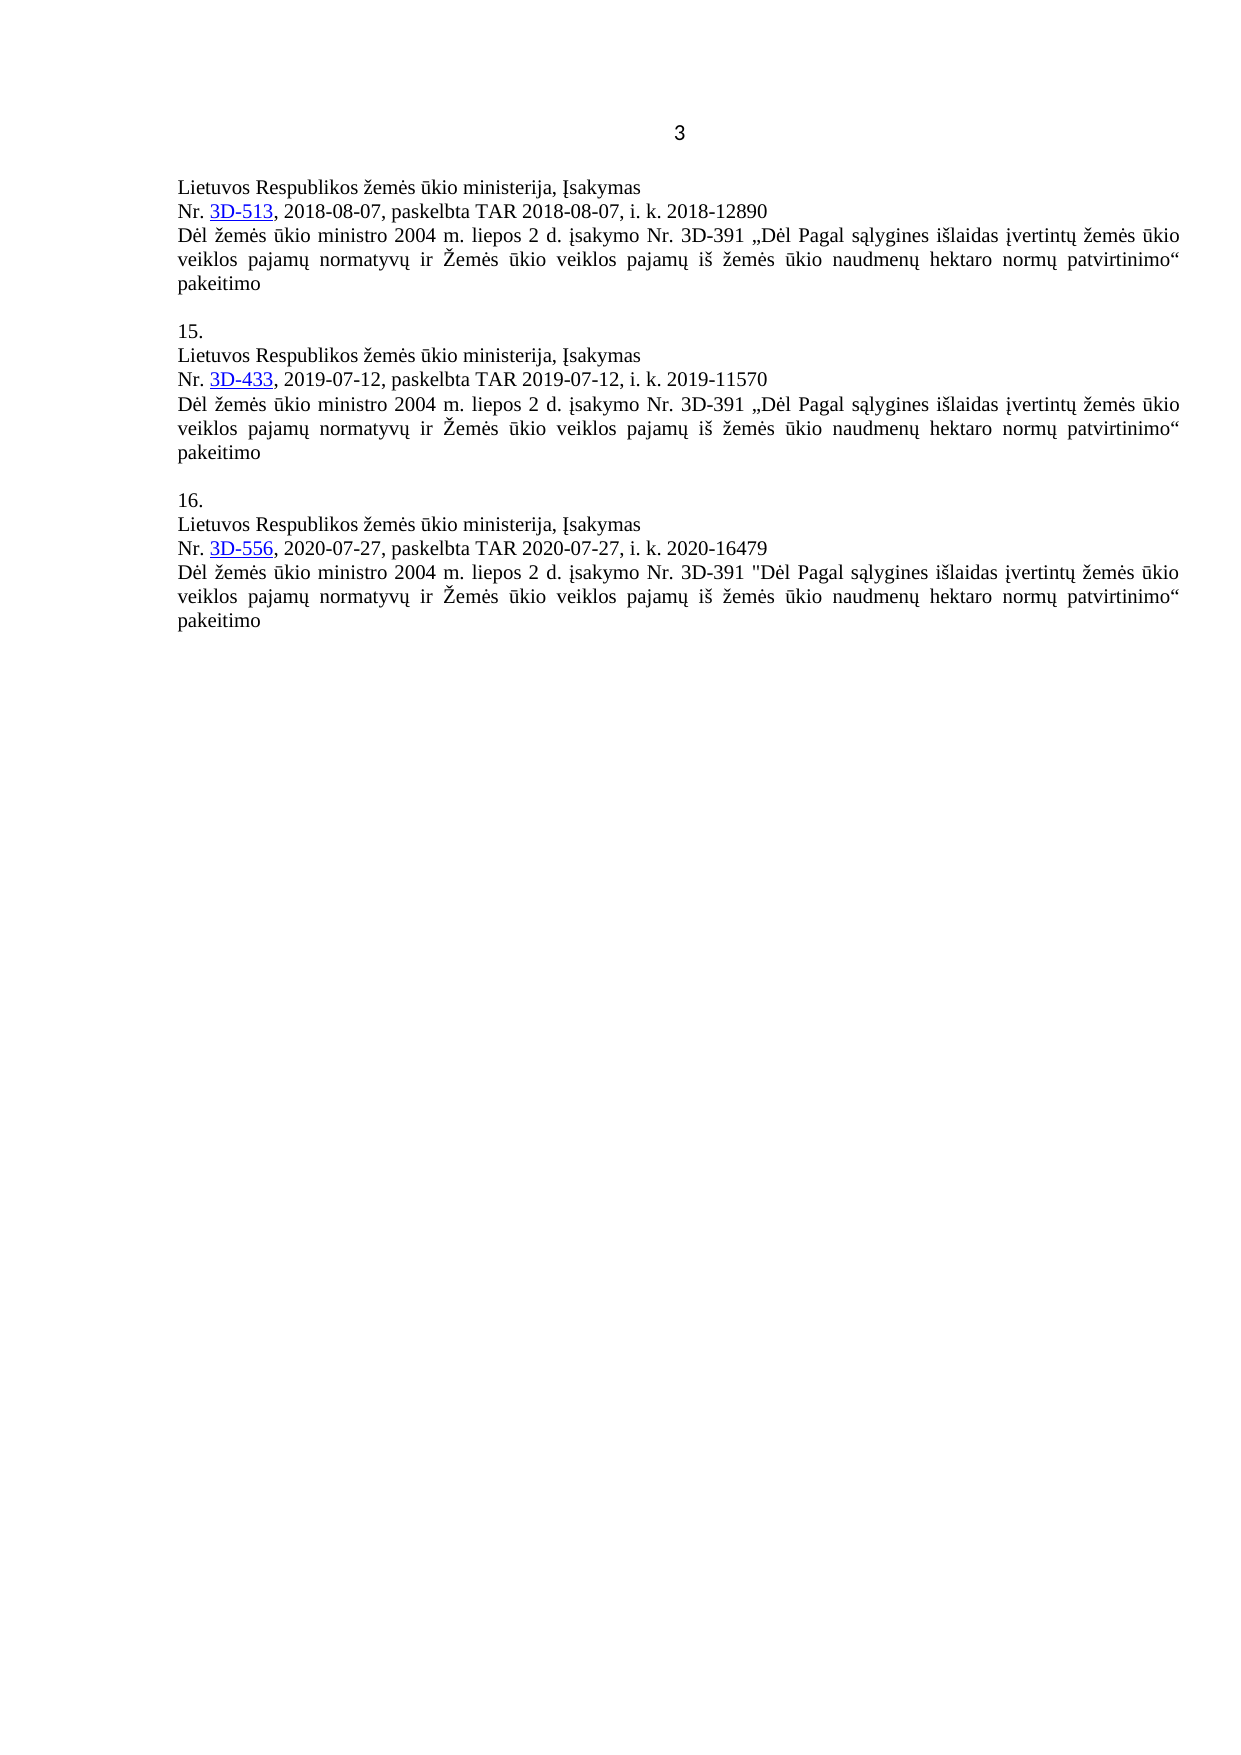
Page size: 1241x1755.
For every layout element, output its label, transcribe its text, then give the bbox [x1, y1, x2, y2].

text Lietuvos Respublikos žemės ūkio ministerija, Įsakymas [177, 175, 1181, 199]
text Dėl žemės ūkio ministro 2004 m. liepos 2 d. įsakymo Nr. 3D-391 „Dėl Pagal sąlygines išlaidas įvertintų žemės ūkio veiklos pajamų normatyvų ir Žemės ūkio veiklos pajamų iš žemės ūkio naudmenų hektaro normų patvirtinimo“ pakeitimo [177, 391, 1181, 464]
text Lietuvos Respublikos žemės ūkio ministerija, Įsakymas [177, 512, 1181, 536]
text Dėl žemės ūkio ministro 2004 m. liepos 2 d. įsakymo Nr. 3D-391 "Dėl Pagal sąlygines išlaidas įvertintų žemės ūkio veiklos pajamų normatyvų ir Žemės ūkio veiklos pajamų iš žemės ūkio naudmenų hektaro normų patvirtinimo“ pakeitimo [177, 560, 1181, 632]
text Nr. 3D-513, 2018-08-07, paskelbta TAR 2018-08-07, i. k. 2018-12890 [177, 199, 1181, 223]
text Dėl žemės ūkio ministro 2004 m. liepos 2 d. įsakymo Nr. 3D-391 „Dėl Pagal sąlygines išlaidas įvertintų žemės ūkio veiklos pajamų normatyvų ir Žemės ūkio veiklos pajamų iš žemės ūkio naudmenų hektaro normų patvirtinimo“ pakeitimo [177, 223, 1181, 295]
text Nr. 3D-433, 2019-07-12, paskelbta TAR 2019-07-12, i. k. 2019-11570 [177, 367, 1181, 391]
text 16. [177, 488, 1181, 512]
text Nr. 3D-556, 2020-07-27, paskelbta TAR 2020-07-27, i. k. 2020-16479 [177, 536, 1181, 560]
text Lietuvos Respublikos žemės ūkio ministerija, Įsakymas [177, 343, 1181, 367]
text 15. [177, 319, 1181, 343]
